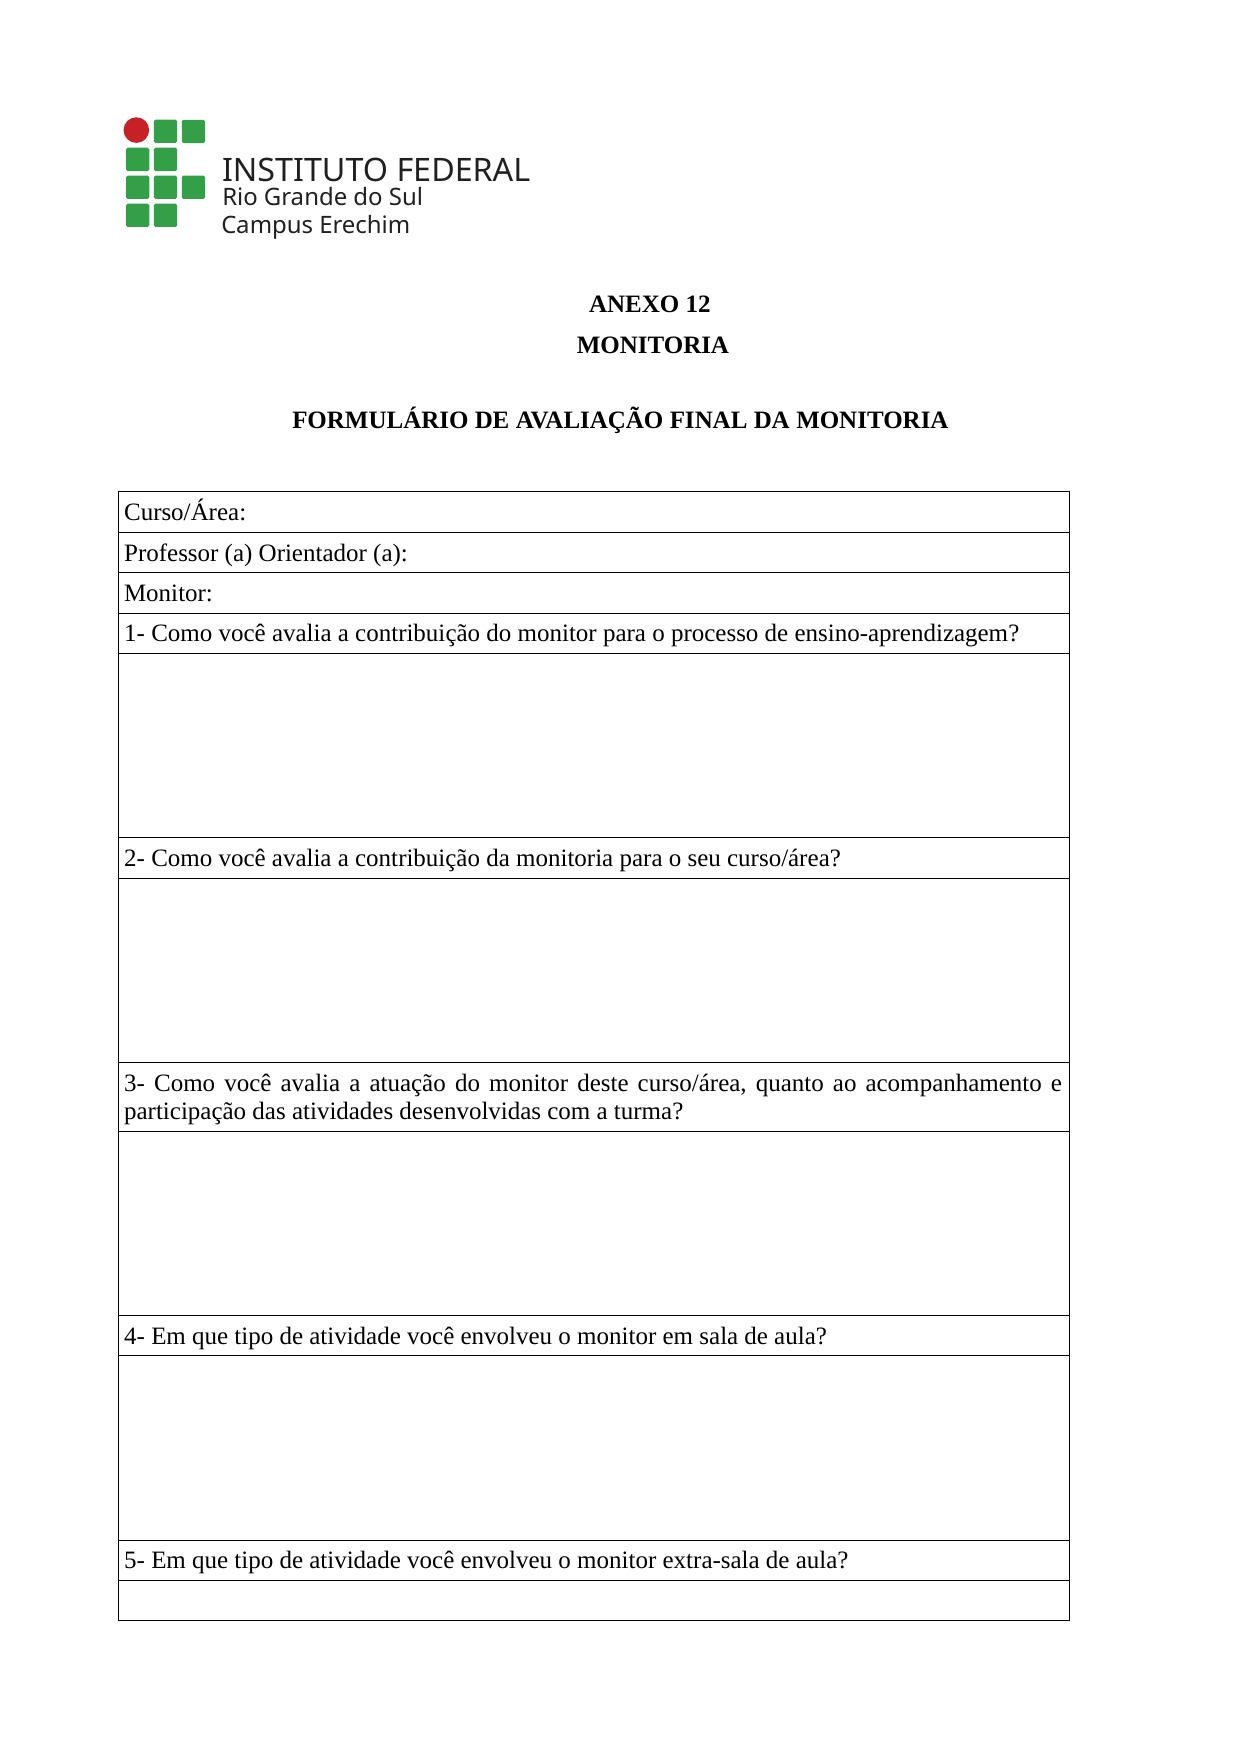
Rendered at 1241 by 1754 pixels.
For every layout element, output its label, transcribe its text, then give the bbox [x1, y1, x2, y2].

text ANEXO 12 [118, 289, 1122, 318]
text MONITORIA [118, 330, 1122, 358]
table_cell 3- Como você avalia a atuação do monitor deste curso/área, quanto ao acompanhamento e participação das atividades desenvolvidas com a turma? [119, 1063, 1069, 1131]
table_cell [119, 879, 1069, 1062]
table_cell 1- Como você avalia a contribuição do monitor para o processo de ensino-aprendizagem? [119, 614, 1069, 653]
table_cell 5- Em que tipo de atividade você envolveu o monitor extra-sala de aula? [119, 1541, 1069, 1580]
table_cell [119, 1132, 1069, 1315]
text FORMULÁRIO DE AVALIAÇÃO FINAL DA MONITORIA [118, 405, 1122, 434]
table_cell 2- Como você avalia a contribuição da monitoria para o seu curso/área? [119, 838, 1069, 877]
table_cell 4- Em que tipo de atividade você envolveu o monitor em sala de aula? [119, 1316, 1069, 1355]
table_header Curso/Área: [119, 492, 1069, 532]
table_cell [119, 1581, 1069, 1620]
table_cell Monitor: [119, 573, 1069, 612]
table_cell [119, 654, 1069, 837]
table_cell Professor (a) Orientador (a): [119, 533, 1069, 572]
table_cell [119, 1356, 1069, 1539]
